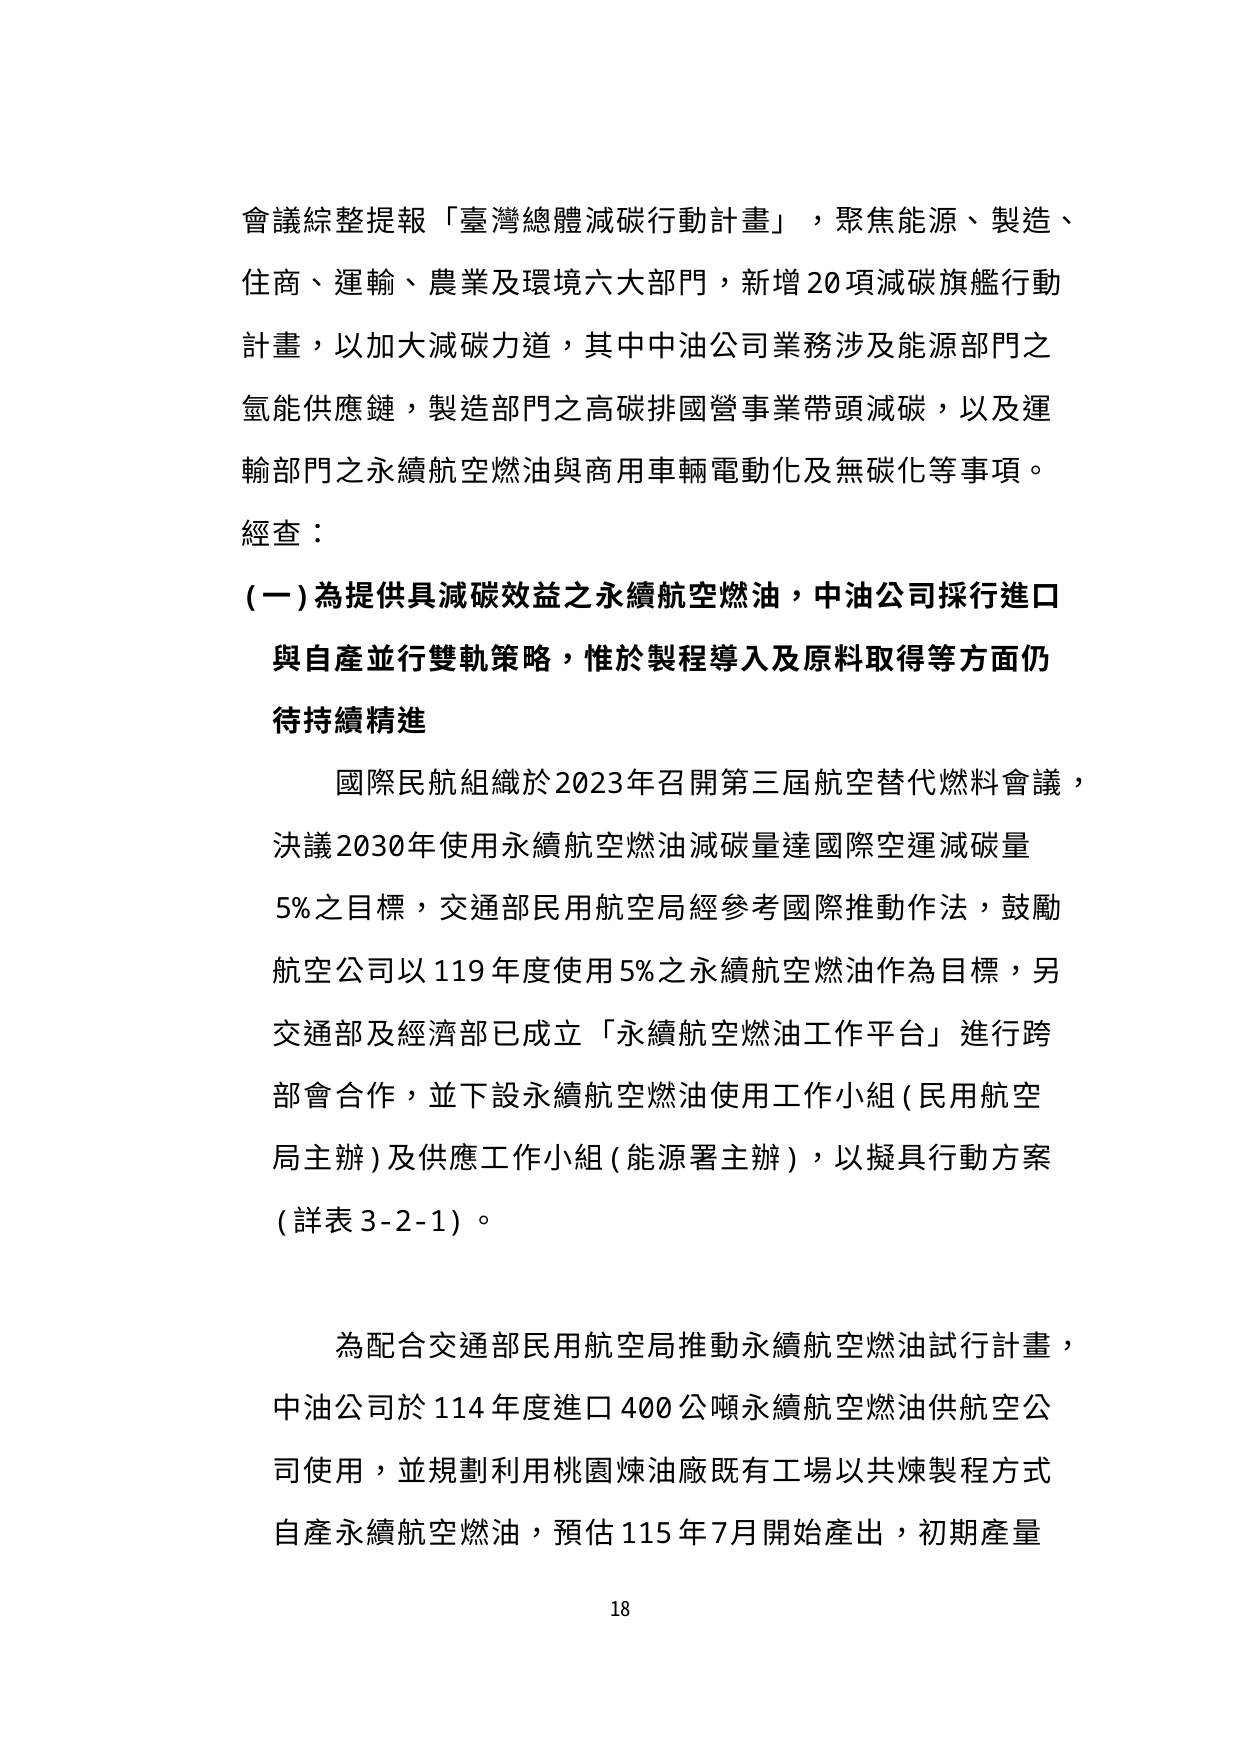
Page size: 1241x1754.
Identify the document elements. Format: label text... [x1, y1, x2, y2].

text 為配合交通部民用航空局推動永續航空燃油試行計畫，中油公司於114年度進口400公噸永續航空燃油供航空公司使用，並規劃利用桃園煉油廠既有工場以共煉製程方式自產永續航空燃油，預估115年7月開始產出，初期產量約為553公噸(700公秉)，且依交通部民用航空局訂定國籍航空公司之永續航空燃油需求量、進料條件及製程成熟度等同步評估新建工場生產永續航空燃油之可行性，惟同樣參與上開試行計畫之台塑石化(股)公司於114年度已採共煉製程，預計全年生產5,500公噸永續航空燃油，中油公司自產規劃時程及產量仍有改善提升空間。 [266, 1302, 1063, 1552]
text (一)為提供具減碳效益之永續航空燃油，中油公司採行進口與自產並行雙軌策略，惟於製程導入及原料取得等方面仍待持續精進 [236, 552, 1063, 740]
text 國際民航組織於2023年召開第三屆航空替代燃料會議，決議2030年使用永續航空燃油減碳量達國際空運減碳量5%之目標，交通部民用航空局經參考國際推動作法，鼓勵航空公司以119年度使用5%之永續航空燃油作為目標，另交通部及經濟部已成立「永續航空燃油工作平台」進行跨部會合作，並下設永續航空燃油使用工作小組(民用航空局主辦)及供應工作小組(能源署主辦)，以擬具行動方案(詳表3-2-1)。 [266, 740, 1063, 1302]
text 我國2030年溫室氣體淨排放量減量目標，從原111年發布國家自定貢獻「較基準年(94年)減量24±1%」提升為「減量28±2%」；為推動國家減碳新目標，國家發展委員會於114年1月23日「國家氣候變遷對策委員會」第3次委員會議綜整提報「臺灣總體減碳行動計畫」，聚焦能源、製造、住商、運輸、農業及環境六大部門，新增20項減碳旗艦行動計畫，以加大減碳力道，其中中油公司業務涉及能源部門之氫能供應鏈，製造部門之高碳排國營事業帶頭減碳，以及運輸部門之永續航空燃油與商用車輛電動化及無碳化等事項。經查： [236, 177, 1063, 552]
